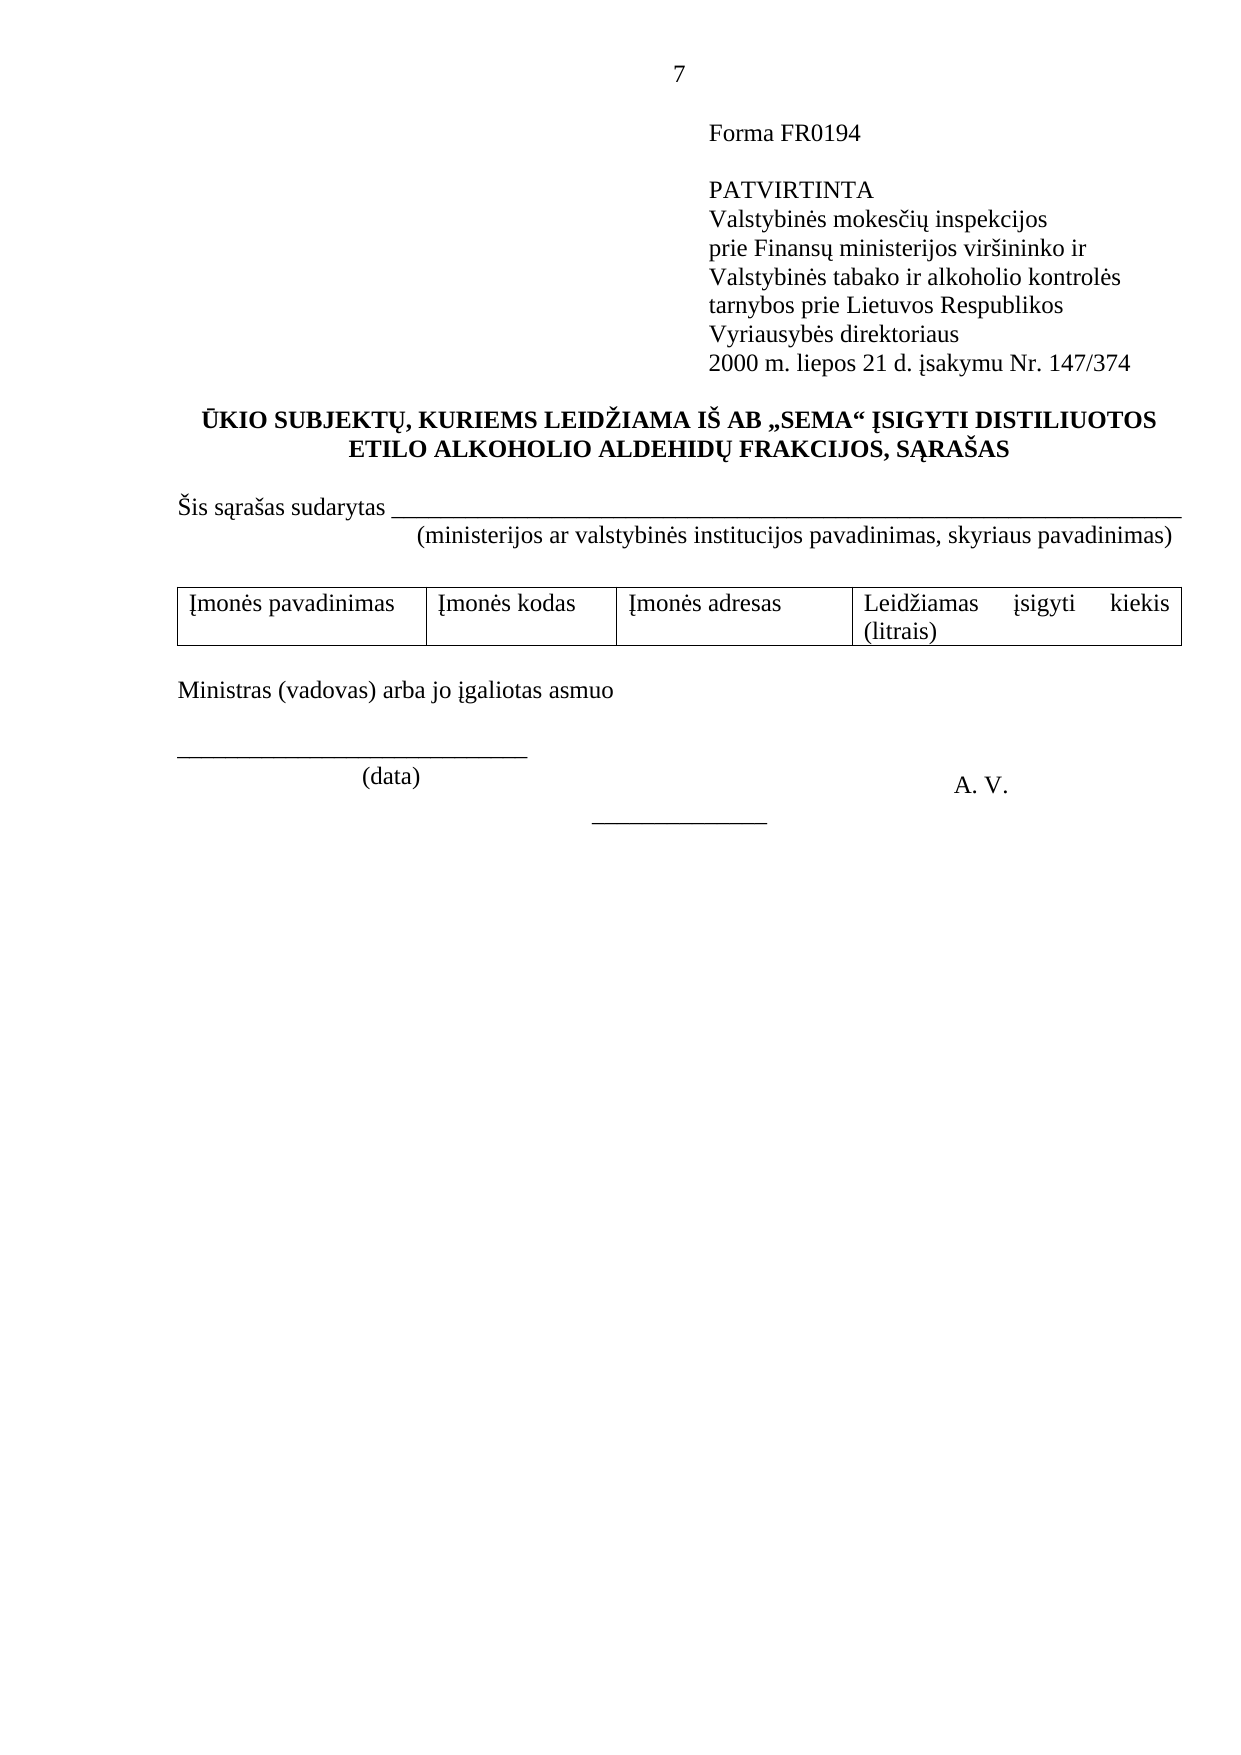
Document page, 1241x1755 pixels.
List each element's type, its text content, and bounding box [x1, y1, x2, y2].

table_header Leidžiamas įsigyti kiekis (litrais) [853, 588, 1181, 645]
text PATVIRTINTA [177, 176, 1181, 204]
text tarnybos prie Lietuvos Respublikos [177, 291, 1181, 319]
table_header Įmonės kodas [427, 588, 616, 645]
text Ūkio subjektų, kuriems leidžiama iš AB „SEMA“ įsigyti distiliuotos etilo alkoholio aldehidų frakcijos, sąrašas [177, 406, 1181, 463]
table_header Įmonės adresas [617, 588, 852, 645]
text Forma FR0194 [177, 118, 1181, 147]
text Vyriausybės direktoriaus [177, 319, 1181, 348]
text Valstybinės tabako ir alkoholio kontrolės [177, 262, 1181, 291]
table_header Įmonės pavadinimas [178, 588, 426, 645]
text 2000 m. liepos 21 d. įsakymu Nr. 147/374 [177, 348, 1181, 377]
text ______________ [177, 798, 1181, 827]
text Šis sąrašas sudarytas [177, 492, 1181, 521]
text (ministerijos ar valstybinės institucijos pavadinimas, skyriaus pavadinimas) [177, 521, 1181, 558]
text Valstybinės mokesčių inspekcijos [177, 204, 1181, 233]
text (data) A. V. [177, 761, 1181, 798]
text prie Finansų ministerijos viršininko ir [177, 233, 1181, 262]
text Ministras (vadovas) arba jo įgaliotas asmuo [177, 675, 1181, 704]
